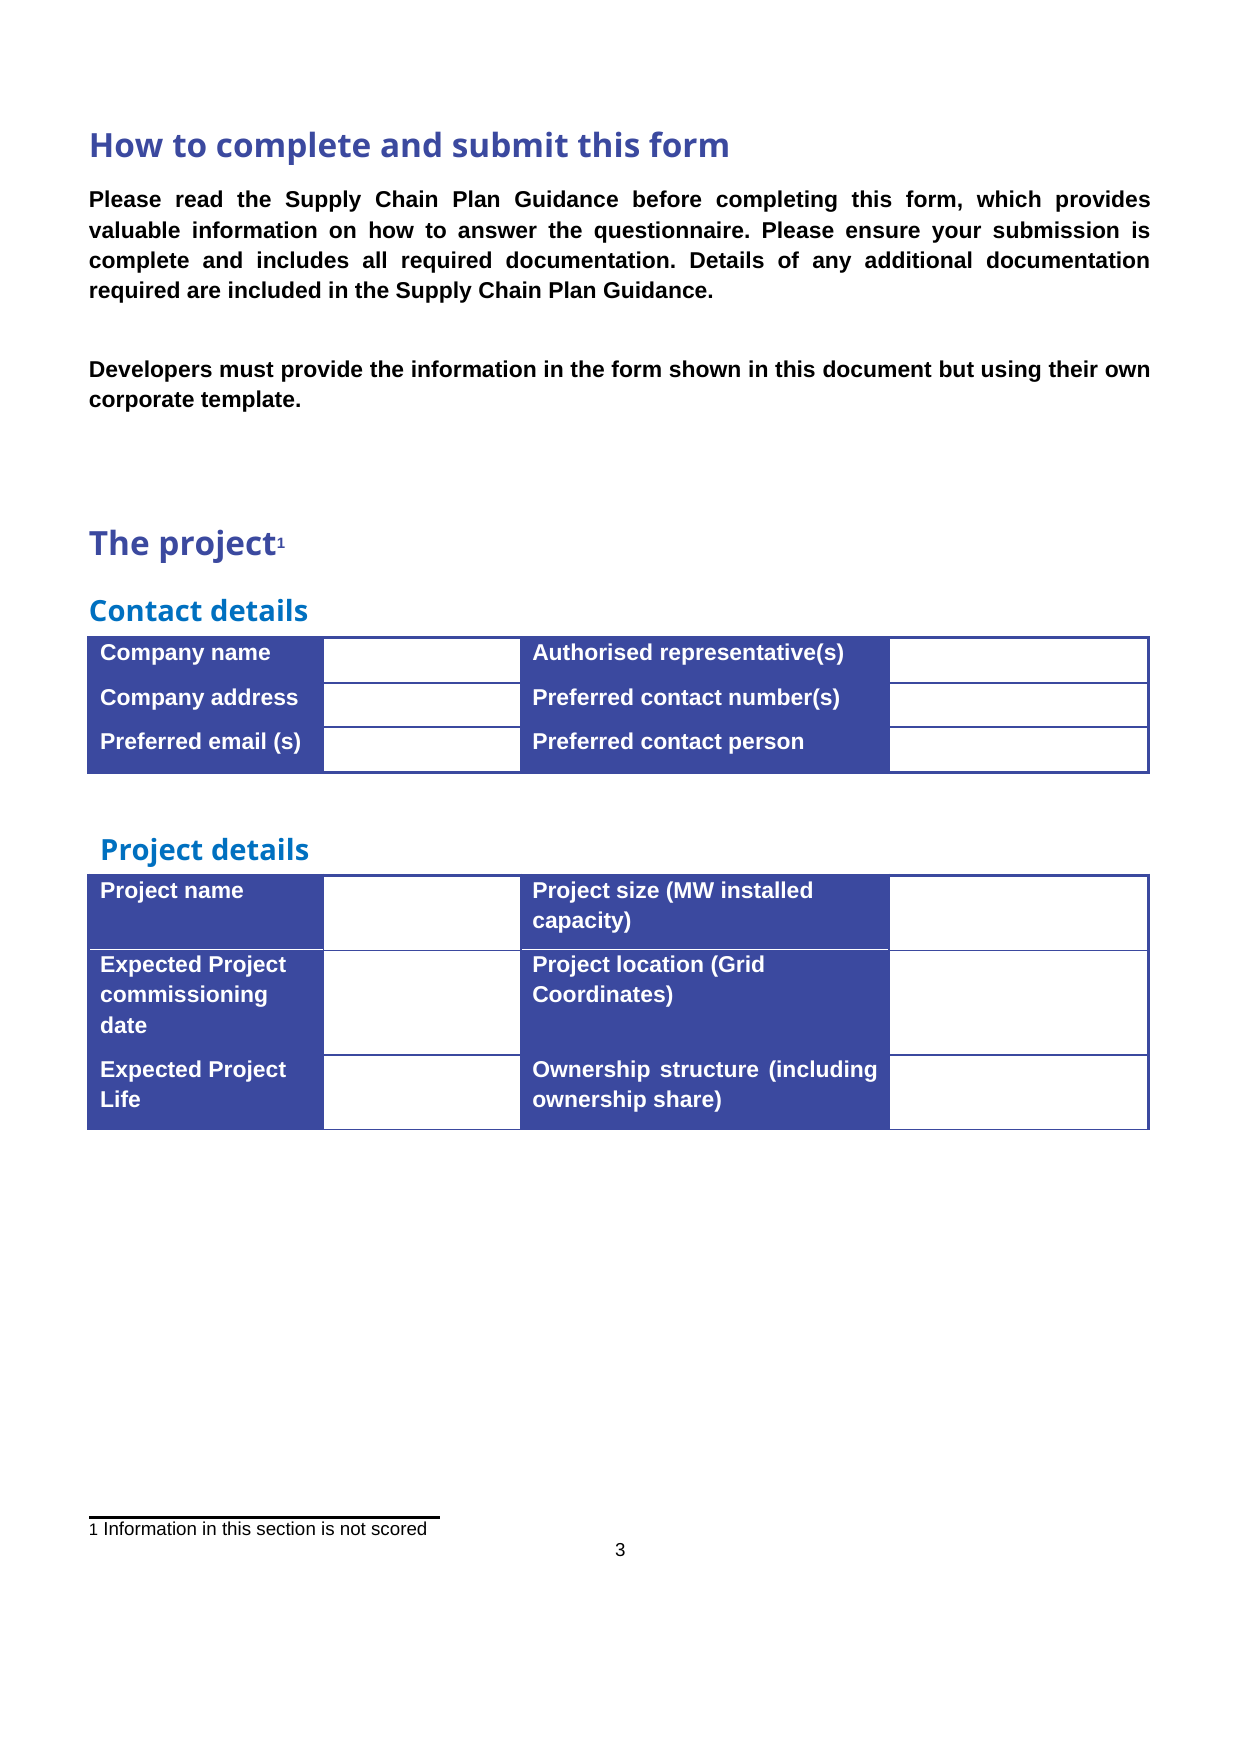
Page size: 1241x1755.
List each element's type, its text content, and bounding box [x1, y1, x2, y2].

table_cell Preferred email (s) [90, 728, 323, 771]
table_header Company name [90, 639, 323, 682]
table_cell [890, 951, 1147, 1054]
table_header [324, 639, 520, 682]
table_cell Project size (MW installed capacity) [522, 877, 888, 949]
subtitle Developers must provide the information in the form shown in this document but using their own corporate template. [89, 356, 1152, 413]
table_header Authorised representative(s) [522, 639, 888, 682]
table_cell [324, 1056, 520, 1129]
table_cell [324, 728, 520, 771]
table_cell Ownership structure (including ownership share) [522, 1056, 888, 1129]
table_cell [890, 1056, 1147, 1129]
table_header [890, 639, 1147, 682]
table_cell [890, 877, 1147, 949]
table_cell Preferred contact person [522, 728, 888, 771]
table_cell [889, 774, 1148, 873]
table_cell [890, 684, 1147, 726]
table_cell Project location (Grid Coordinates) [522, 951, 888, 1054]
table_cell [324, 684, 520, 726]
table_cell [521, 774, 889, 873]
text The project [89, 520, 1152, 566]
table_cell [324, 877, 520, 949]
table_cell Project name [90, 877, 323, 949]
table_cell Expected Project commissioning date [90, 951, 323, 1054]
table_cell Preferred contact number(s) [522, 684, 888, 726]
subtitle Please read the Supply Chain Plan Guidance before completing this form, which provides valuable information on how to answer the questionnaire. Please ensure your submission is complete and includes all required documentation. Details of any additional documentation required are included in the Supply Chain Plan Guidance. [89, 186, 1152, 303]
table_cell [890, 728, 1147, 771]
subtitle Contact details [89, 591, 1152, 630]
text How to complete and submit this form [89, 122, 1152, 168]
table_cell Company address [90, 684, 323, 726]
table_cell Expected Project Life [90, 1056, 323, 1129]
table_cell Project details [89, 774, 521, 873]
table_cell [324, 951, 520, 1054]
text Information in this section is not scored [89, 1518, 1152, 1539]
